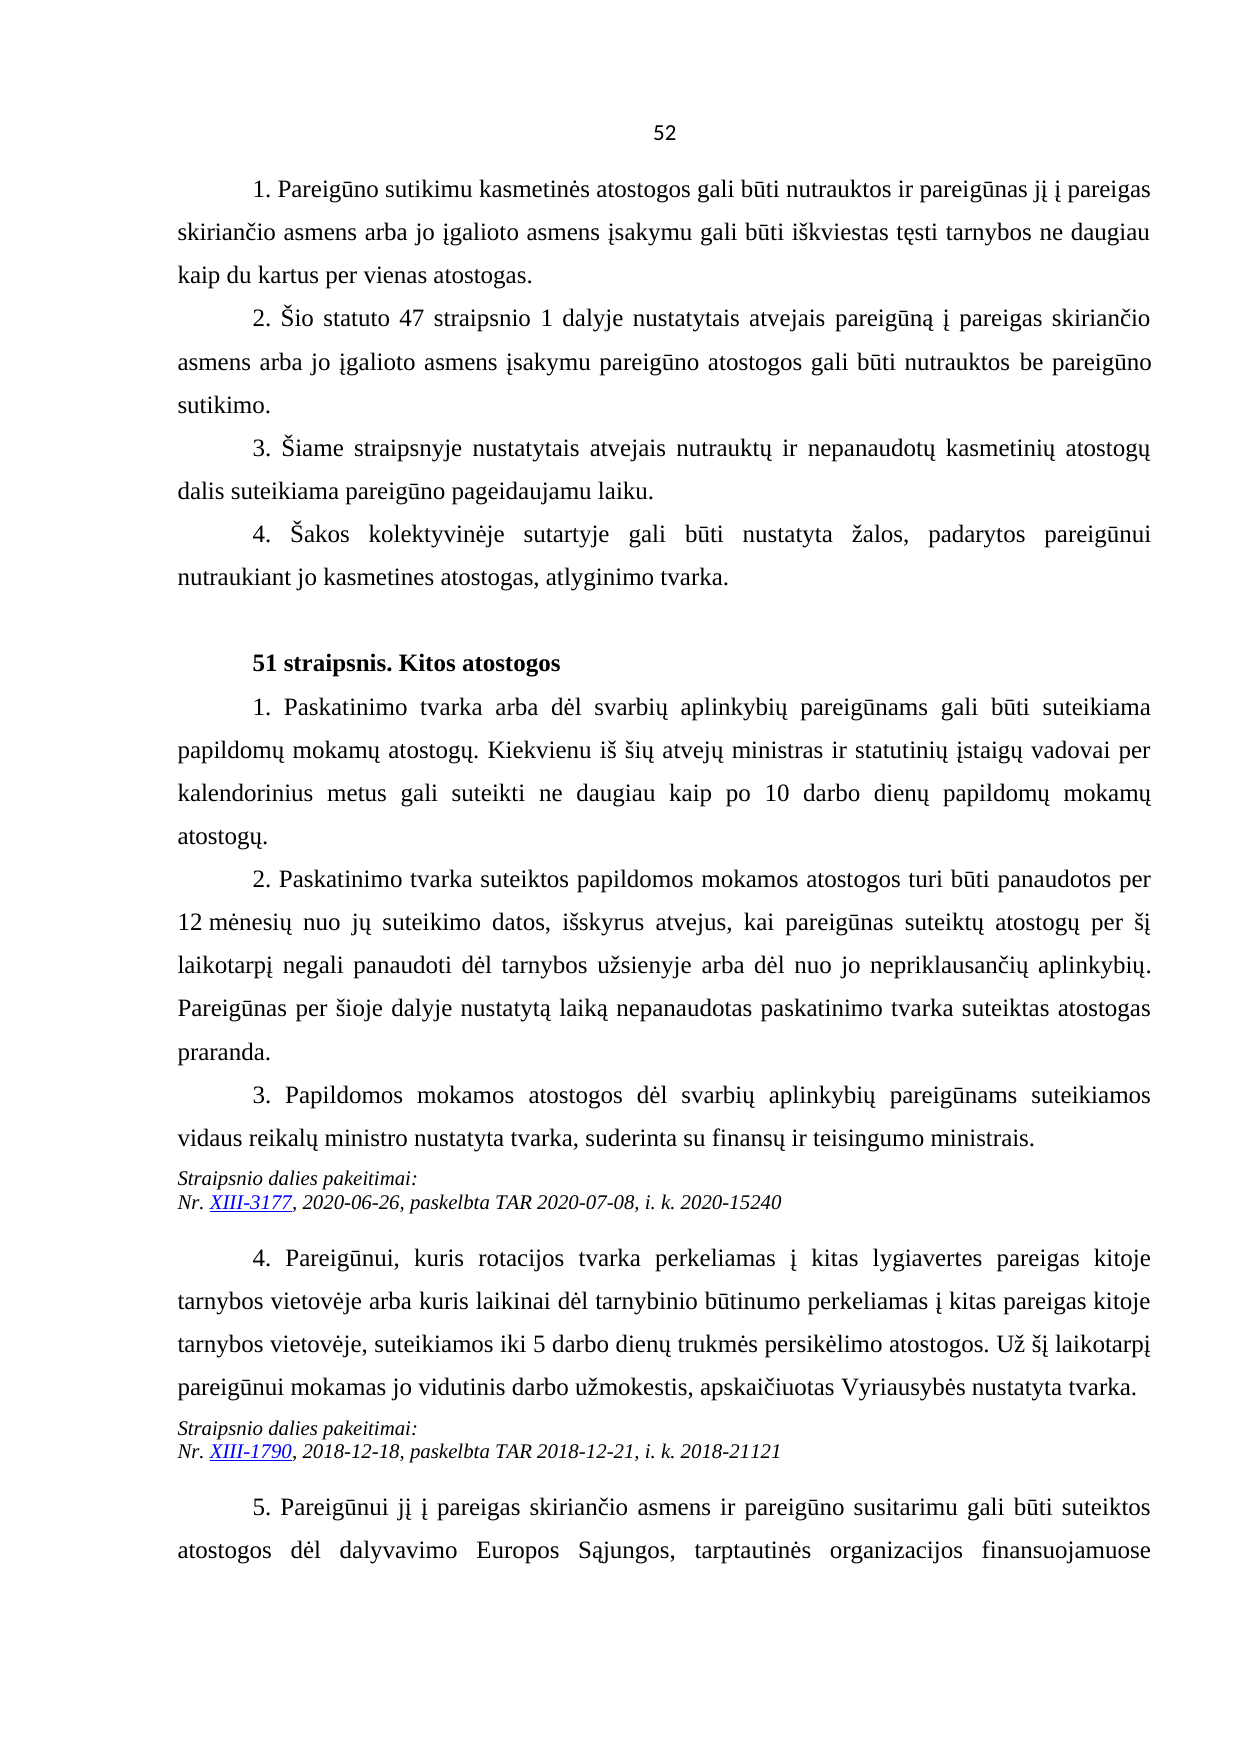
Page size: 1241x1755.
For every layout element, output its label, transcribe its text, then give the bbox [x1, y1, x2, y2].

text 2. Paskatinimo tvarka suteiktos papildomos mokamos atostogos turi būti panaudotos per 12 mėnesių nuo jų suteikimo datos, išskyrus atvejus, kai pareigūnas suteiktų atostogų per šį laikotarpį negali panaudoti dėl tarnybos užsienyje arba dėl nuo jo nepriklausančių aplinkybių. Pareigūnas per šioje dalyje nustatytą laiką nepanaudotas paskatinimo tvarka suteiktas atostogas praranda. [177, 864, 1152, 1065]
text 1. Paskatinimo tvarka arba dėl svarbių aplinkybių pareigūnams gali būti suteikiama papildomų mokamų atostogų. Kiekvienu iš šių atvejų ministras ir statutinių įstaigų vadovai per kalendorinius metus gali suteikti ne daugiau kaip po 10 darbo dienų papildomų mokamų atostogų. [177, 692, 1152, 850]
text Nr. XIII-1790, 2018-12-18, paskelbta TAR 2018-12-21, i. k. 2018-21121 [177, 1439, 1152, 1463]
text 3. Šiame straipsnyje nustatytais atvejais nutrauktų ir nepanaudotų kasmetinių atostogų dalis suteikiama pareigūno pageidaujamu laiku. [177, 433, 1152, 505]
text Straipsnio dalies pakeitimai: [177, 1415, 1152, 1439]
text 5. Pareigūnui jį į pareigas skiriančio asmens ir pareigūno susitarimu gali būti suteiktos atostogos dėl dalyvavimo Europos Sąjungos, tarptautinės organizacijos finansuojamuose [177, 1492, 1152, 1564]
text 51 straipsnis. Kitos atostogos [177, 648, 1152, 677]
text Straipsnio dalies pakeitimai: [177, 1166, 1152, 1190]
text 4. Šakos kolektyvinėje sutartyje gali būti nustatyta žalos, padarytos pareigūnui nutraukiant jo kasmetines atostogas, atlyginimo tvarka. [177, 519, 1152, 591]
text 2. Šio statuto 47 straipsnio 1 dalyje nustatytais atvejais pareigūną į pareigas skiriančio asmens arba jo įgalioto asmens įsakymu pareigūno atostogos gali būti nutrauktos be pareigūno sutikimo. [177, 303, 1152, 418]
text 4. Pareigūnui, kuris rotacijos tvarka perkeliamas į kitas lygiavertes pareigas kitoje tarnybos vietovėje arba kuris laikinai dėl tarnybinio būtinumo perkeliamas į kitas pareigas kitoje tarnybos vietovėje, suteikiamos iki 5 darbo dienų trukmės persikėlimo atostogos. Už šį laikotarpį pareigūnui mokamas jo vidutinis darbo užmokestis, apskaičiuotas Vyriausybės nustatyta tvarka. [177, 1243, 1152, 1401]
text 3. Papildomos mokamos atostogos dėl svarbių aplinkybių pareigūnams suteikiamos vidaus reikalų ministro nustatyta tvarka, suderinta su finansų ir teisingumo ministrais. [177, 1080, 1152, 1152]
text Nr. XIII-3177, 2020-06-26, paskelbta TAR 2020-07-08, i. k. 2020-15240 [177, 1190, 1152, 1214]
text 1. Pareigūno sutikimu kasmetinės atostogos gali būti nutrauktos ir pareigūnas jį į pareigas skiriančio asmens arba jo įgalioto asmens įsakymu gali būti iškviestas tęsti tarnybos ne daugiau kaip du kartus per vienas atostogas. [177, 174, 1152, 289]
